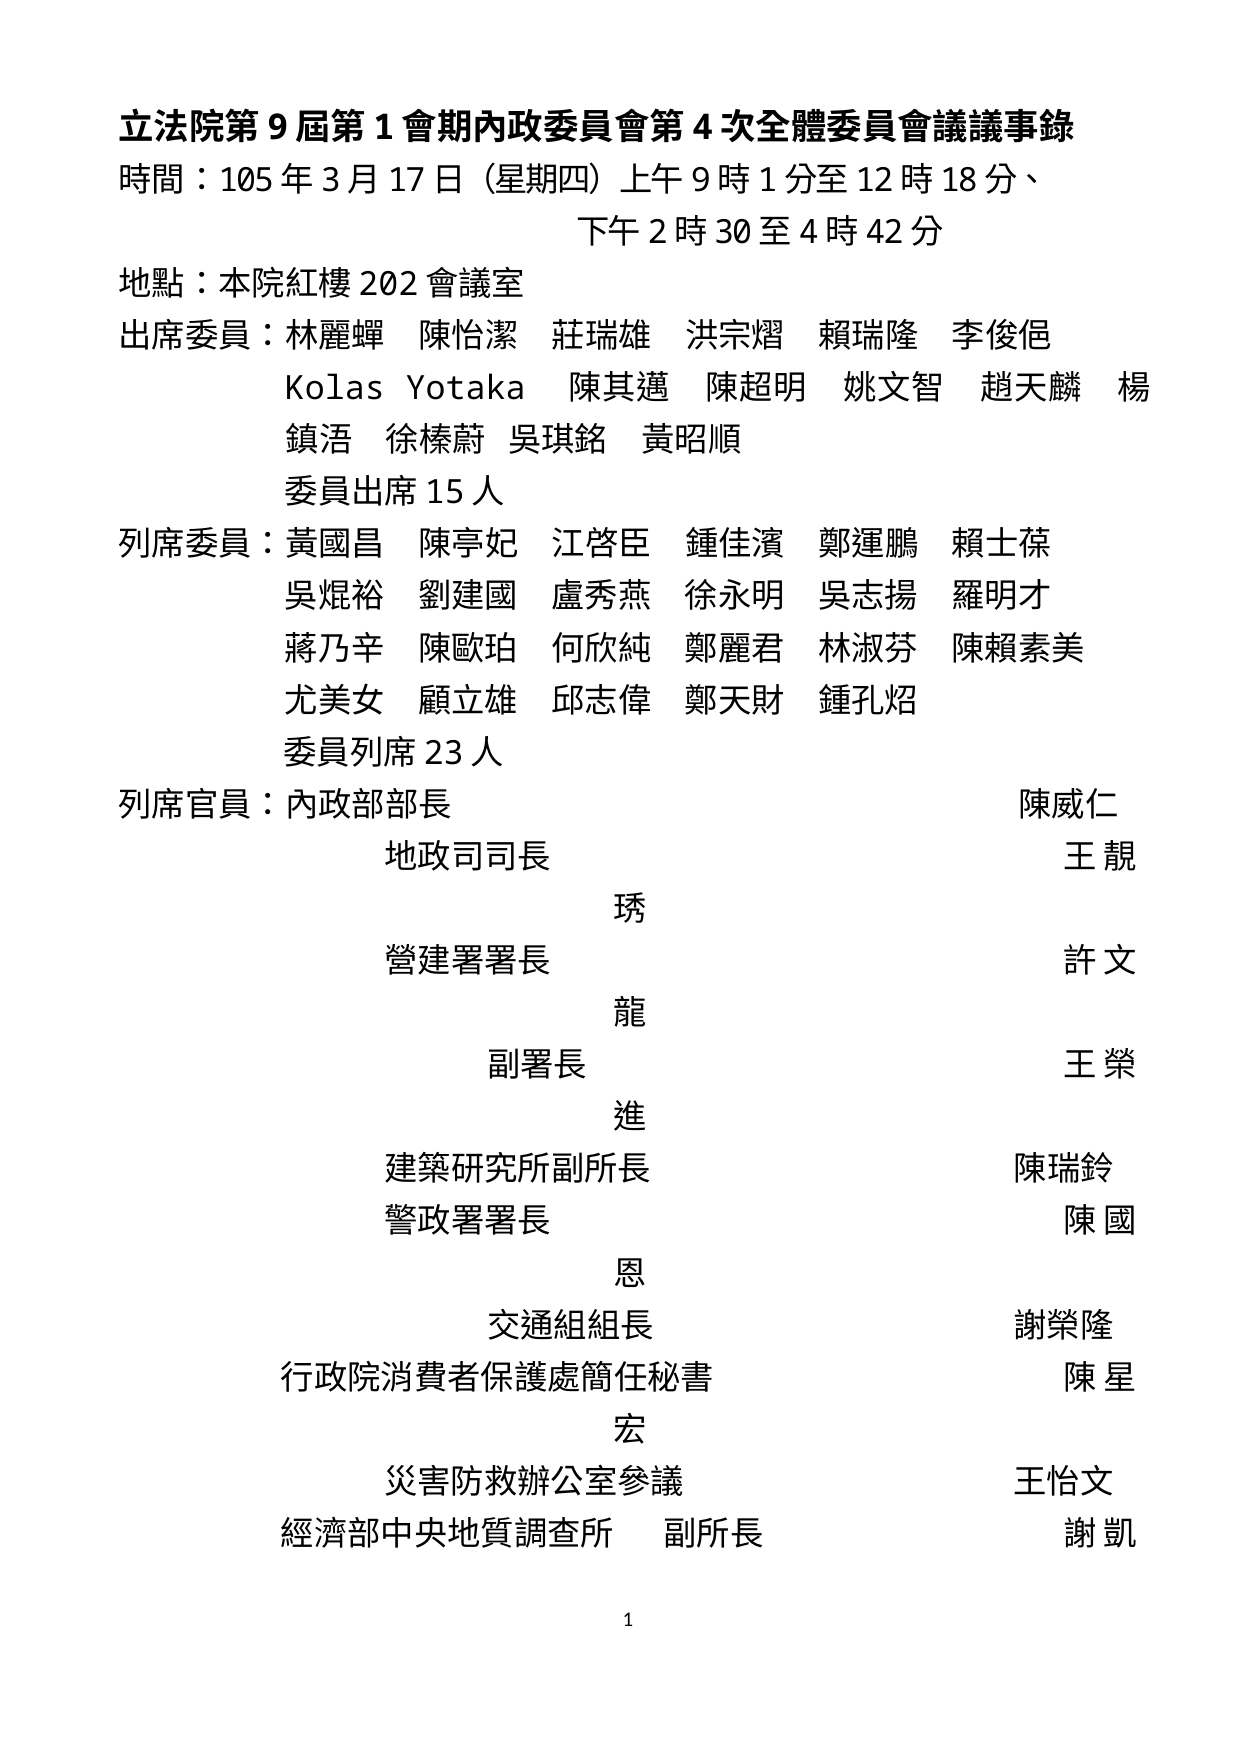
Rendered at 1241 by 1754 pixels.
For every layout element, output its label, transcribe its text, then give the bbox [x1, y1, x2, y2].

text 委員出席15人 [284, 462, 1163, 514]
text 列席官員：內政部部長 陳威仁 [118, 774, 1137, 827]
text 下午2時30至4時42分 [576, 202, 1137, 254]
text 立法院第9屆第1會期內政委員會第4次全體委員會議議事錄 [118, 97, 1137, 149]
text 經濟部中央地質調查所 副所長 謝凱 [281, 1504, 1137, 1556]
text 地政司司長 王靚琇 [384, 827, 1137, 931]
text 蔣乃辛 陳歐珀 何欣純 鄭麗君 林淑芬 陳賴素美 [284, 618, 1152, 670]
text 地點：本院紅樓202會議室 [118, 254, 1137, 306]
text Kolas Yotaka 陳其邁 陳超明 姚文智 趙天麟 楊鎮浯 徐榛蔚 吳琪銘 黃昭順 [284, 358, 1152, 462]
text 災害防救辦公室參議 王怡文 [384, 1452, 1137, 1504]
text 警政署署長 陳國恩 [384, 1191, 1137, 1295]
text 尤美女 顧立雄 邱志偉 鄭天財 鍾孔炤 [284, 670, 1152, 722]
text 副署長 王榮進 [487, 1035, 1137, 1139]
text 營建署署長 許文龍 [384, 931, 1137, 1035]
text 列席委員：黃國昌 陳亭妃 江啓臣 鍾佳濱 鄭運鵬 賴士葆 [118, 514, 1163, 566]
text 委員列席23人 [283, 722, 1137, 774]
text 交通組組長 謝榮隆 [487, 1295, 1137, 1347]
text 時間：105年3月17日（星期四）上午9時1分至12時18分、 [118, 149, 1137, 202]
text 建築研究所副所長 陳瑞鈴 [384, 1139, 1137, 1191]
text 行政院消費者保護處簡任秘書 陳星宏 [281, 1347, 1137, 1452]
text 吳焜裕 劉建國 盧秀燕 徐永明 吳志揚 羅明才 [284, 566, 1152, 618]
text 出席委員：林麗蟬 陳怡潔 莊瑞雄 洪宗熠 賴瑞隆 李俊俋 [118, 306, 1163, 358]
